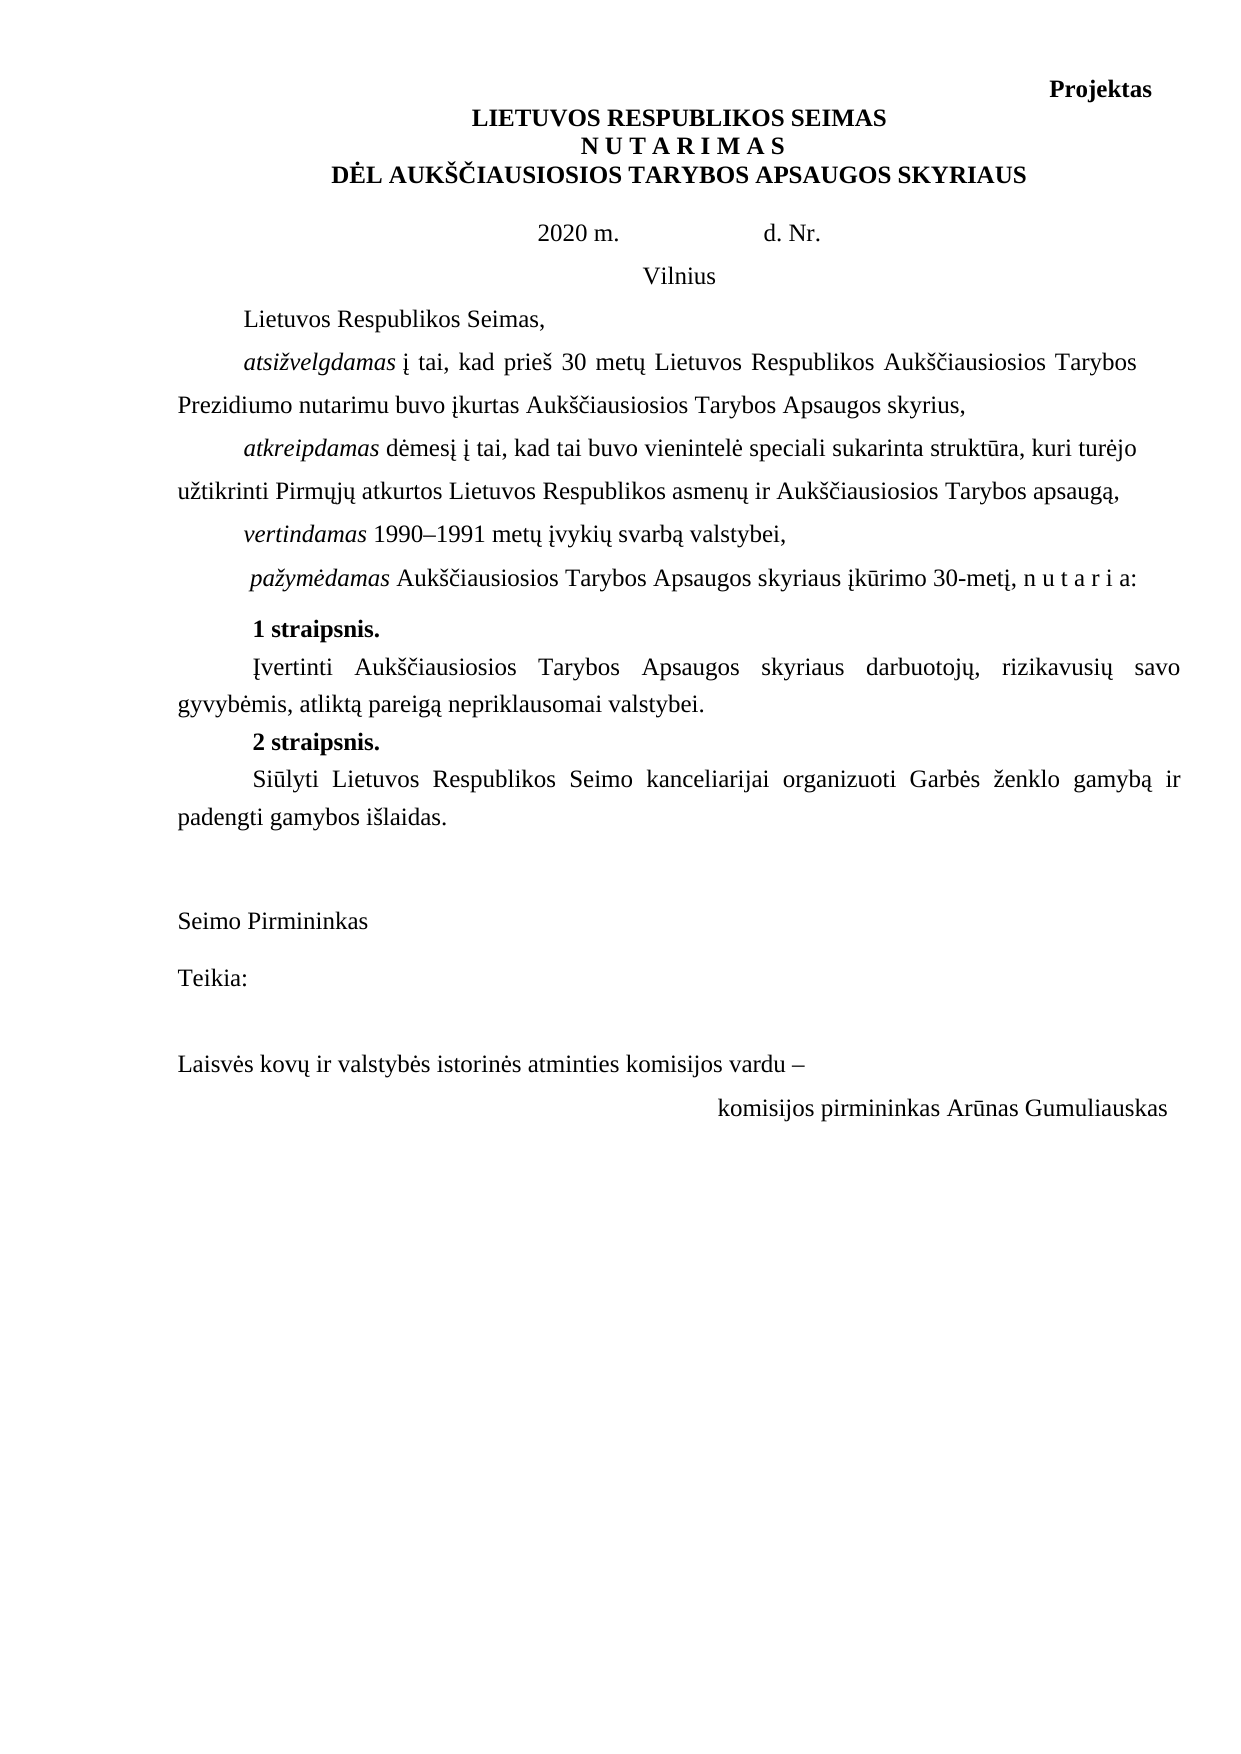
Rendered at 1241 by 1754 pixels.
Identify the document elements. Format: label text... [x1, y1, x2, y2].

text komisijos pirmininkas Arūnas Gumuliauskas [582, 1093, 1181, 1121]
text DĖL AUKŠČIAUSIOSIOS TARYBOS APSAUGOS SKYRIAUS [177, 160, 1181, 189]
text Siūlyti Lietuvos Respublikos Seimo kanceliarijai organizuoti Garbės ženklo gamybą ir padengti gamybos išlaidas. [177, 756, 1181, 831]
text Teikia: [177, 963, 1181, 992]
text 1 straipsnis. [177, 606, 1181, 643]
text Įvertinti Aukščiausiosios Tarybos Apsaugos skyriaus darbuotojų, rizikavusių savo gyvybėmis, atliktą pareigą nepriklausomai valstybei. [177, 643, 1181, 718]
text atkreipdamas dėmesį į tai, kad tai buvo vienintelė speciali sukarinta struktūra, kuri turėjo užtikrinti Pirmųjų atkurtos Lietuvos Respublikos asmenų ir Aukščiausiosios Tarybos apsaugą, [177, 433, 1137, 505]
text atsižvelgdamas į tai, kad prieš 30 metų Lietuvos Respublikos Aukščiausiosios Tarybos Prezidiumo nutarimu buvo įkurtas Aukščiausiosios Tarybos Apsaugos skyrius, [177, 347, 1137, 419]
text 2020 m. d. Nr. [177, 218, 1181, 246]
text Lietuvos Respublikos Seimas, [177, 304, 1181, 333]
text NUTARIMAS [177, 131, 1181, 160]
text Seimo Pirmininkas [177, 906, 1181, 934]
text LIETUVOS RESPUBLIKOS SEIMAS [177, 103, 1181, 131]
text Laisvės kovų ir valstybės istorinės atminties komisijos vardu – [177, 1049, 1181, 1078]
text 2 straipsnis. [177, 718, 1181, 756]
text Projektas [177, 74, 1152, 103]
text Vilnius [177, 261, 1181, 289]
text pažymėdamas Aukščiausiosios Tarybos Apsaugos skyriaus įkūrimo 30-metį, nutaria: [177, 563, 1152, 591]
text vertindamas 1990–1991 metų įvykių svarbą valstybei, [177, 519, 1152, 548]
